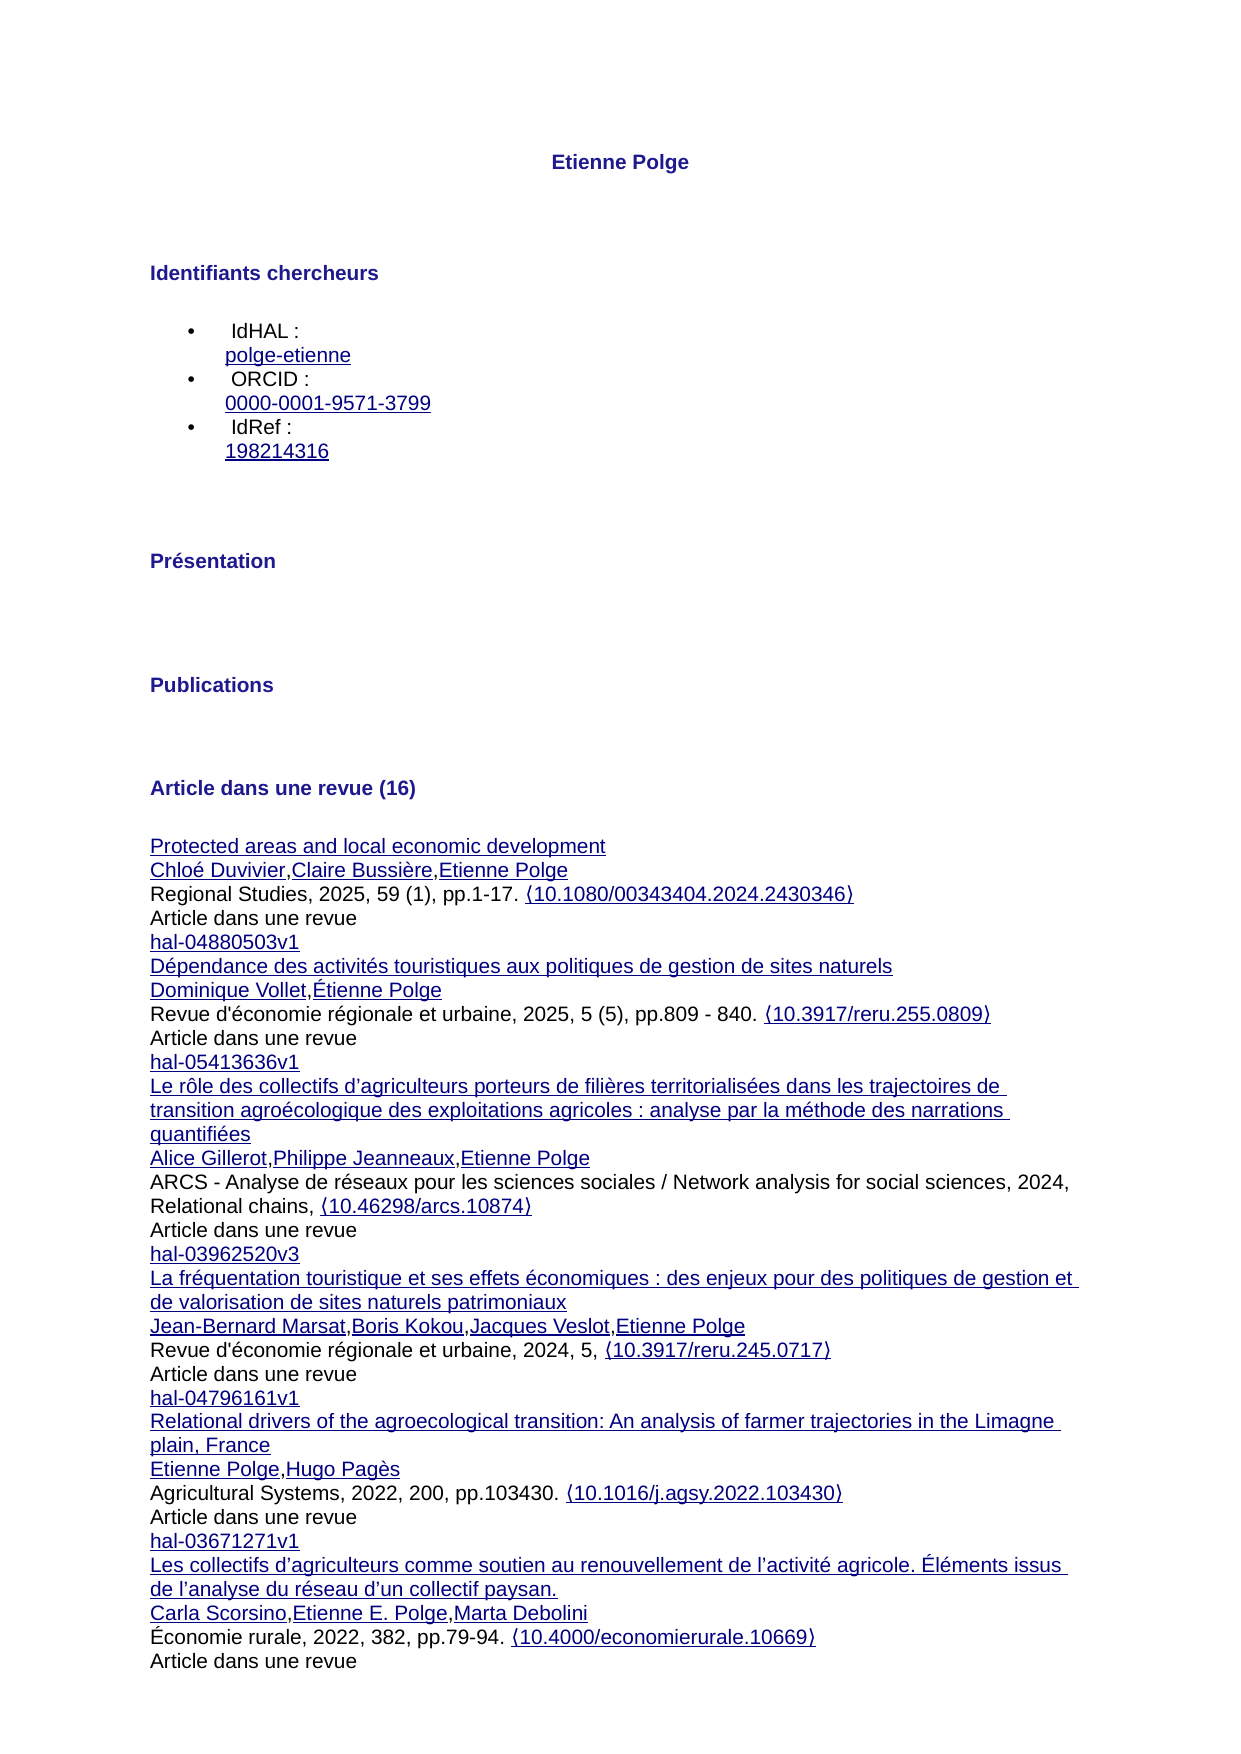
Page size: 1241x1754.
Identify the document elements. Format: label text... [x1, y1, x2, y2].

list polge-etienne [187, 343, 1090, 367]
table_cell Relational drivers of the agroecological transition: An analysis of farmer trajectories in the Limagne plain, France Etienne Polge,Hugo Pagès Agricultural Systems, 2022, 200, pp.103430. ⟨10.1016/j.agsy.2022.103430⟩ Article dans une revue hal-03671271v1 [150, 1409, 1090, 1553]
table_cell La fréquentation touristique et ses effets économiques : des enjeux pour des politiques de gestion et de valorisation de sites naturels patrimoniaux Jean-Bernard Marsat,Boris Kokou,Jacques Veslot,Etienne Polge Revue d'économie régionale et urbaine, 2024, 5, ⟨10.3917/reru.245.0717⟩ Article dans une revue hal-04796161v1 [150, 1266, 1090, 1409]
subtitle Article dans une revue (16) [150, 776, 1090, 800]
subtitle Etienne Polge [150, 150, 1090, 174]
list IdRef : [187, 414, 1090, 438]
subtitle Présentation [150, 549, 1090, 573]
list IdHAL : [187, 319, 1090, 343]
table_cell Les collectifs d’agriculteurs comme soutien au renouvellement de l’activité agricole. Éléments issus de l’analyse du réseau d’un collectif paysan. Carla Scorsino,Etienne E. Polge,Marta Debolini Économie rurale, 2022, 382, pp.79-94. ⟨10.4000/economierurale.10669⟩ Article dans une revue [150, 1553, 1090, 1673]
table_cell Dépendance des activités touristiques aux politiques de gestion de sites naturels Dominique Vollet,Étienne Polge Revue d'économie régionale et urbaine, 2025, 5 (5), pp.809 - 840. ⟨10.3917/reru.255.0809⟩ Article dans une revue hal-05413636v1 [150, 954, 1090, 1074]
list 0000-0001-9571-3799 [187, 391, 1090, 414]
subtitle Publications [150, 673, 1090, 697]
table_header Protected areas and local economic development Chloé Duvivier,Claire Bussière,Etienne Polge Regional Studies, 2025, 59 (1), pp.1-17. ⟨10.1080/00343404.2024.2430346⟩ Article dans une revue hal-04880503v1 [150, 834, 1090, 954]
list ORCID : [187, 367, 1090, 391]
table_cell Le rôle des collectifs d’agriculteurs porteurs de filières territorialisées dans les trajectoires de transition agroécologique des exploitations agricoles : analyse par la méthode des narrations quantifiées Alice Gillerot,Philippe Jeanneaux,Etienne Polge ARCS - Analyse de réseaux pour les sciences sociales / Network analysis for social sciences, 2024, Relational chains, ⟨10.46298/arcs.10874⟩ Article dans une revue hal-03962520v3 [150, 1074, 1090, 1266]
list 198214316 [187, 438, 1090, 462]
subtitle Identifiants chercheurs [150, 260, 1090, 284]
